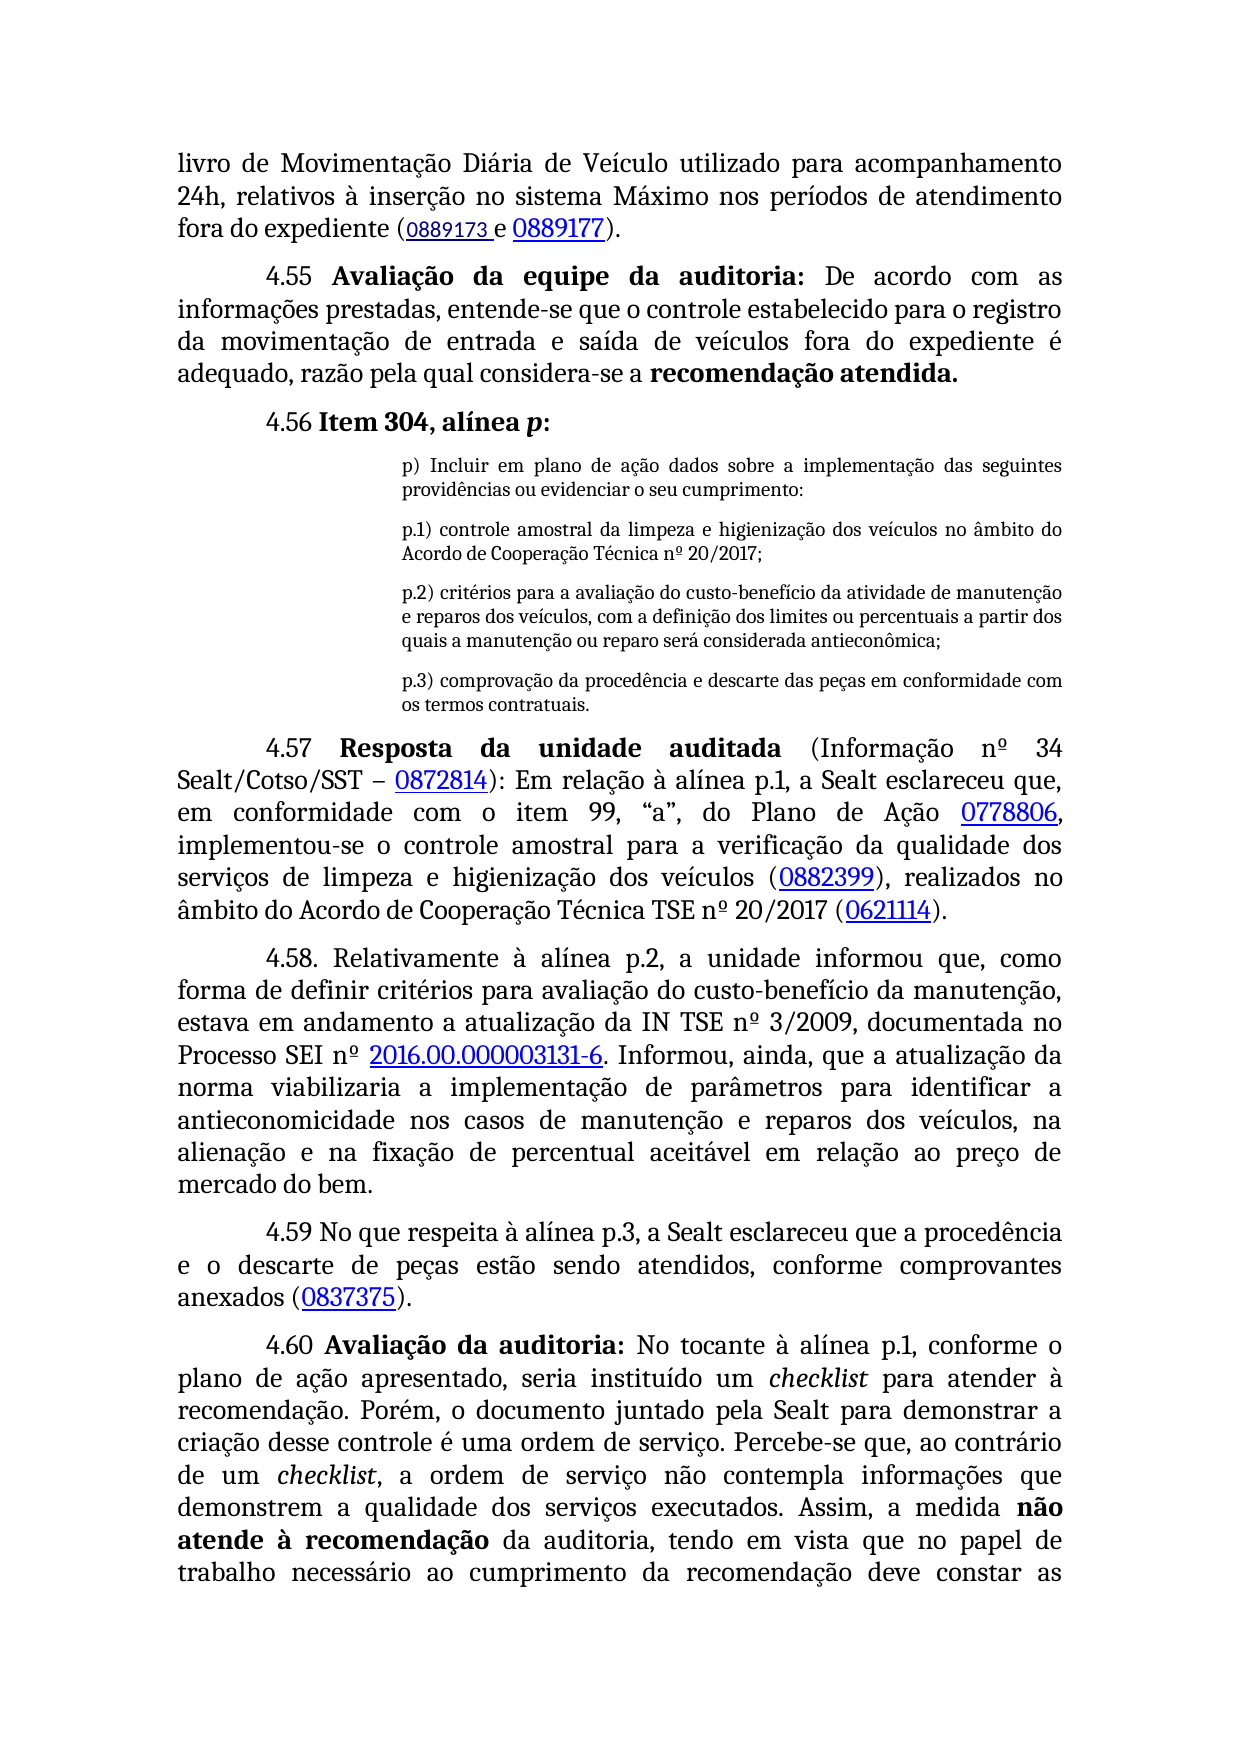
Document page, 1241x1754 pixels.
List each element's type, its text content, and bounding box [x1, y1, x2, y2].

text p.1) controle amostral da limpeza e higienização dos veículos no âmbito do Acordo de Cooperação Técnica nº 20/2017; [402, 517, 1063, 565]
text 4.57 Resposta da unidade auditada (Informação nº 34 Sealt/Cotso/SST – 0872814): Em relação à alínea p.1, a Sealt esclareceu que, em conformidade com o item 99, “a”, do Plano de Ação 0778806, implementou-se o controle amostral para a verificação da qualidade dos serviços de limpeza e higienização dos veículos (0882399), realizados no âmbito do Acordo de Cooperação Técnica TSE nº 20/2017 (0621114). [177, 732, 1063, 926]
text 4.56 Item 304, alínea p: [177, 406, 1063, 438]
text livro de Movimentação Diária de Veículo utilizado para acompanhamento 24h, relativos à inserção no sistema Máximo nos períodos de atendimento fora do expediente (0889173 e 0889177). [177, 148, 1063, 245]
text 4.59 No que respeita à alínea p.3, a Sealt esclareceu que a procedência e o descarte de peças estão sendo atendidos, conforme comprovantes anexados (0837375). [177, 1217, 1063, 1314]
text p.3) comprovação da procedência e descarte das peças em conformidade com os termos contratuais. [402, 668, 1063, 716]
text p.2) critérios para a avaliação do custo-benefício da atividade de manutenção e reparos dos veículos, com a definição dos limites ou percentuais a partir dos quais a manutenção ou reparo será considerada antieconômica; [402, 581, 1063, 653]
text 4.55 Avaliação da equipe da auditoria: De acordo com as informações prestadas, entende-se que o controle estabelecido para o registro da movimentação de entrada e saída de veículos fora do expediente é adequado, razão pela qual considera-se a recomendação atendida. [177, 260, 1063, 390]
text p) Incluir em plano de ação dados sobre a implementação das seguintes providências ou evidenciar o seu cumprimento: [402, 454, 1063, 502]
text 4.60 Avaliação da auditoria: No tocante à alínea p.1, conforme o plano de ação apresentado, seria instituído um checklist para atender à recomendação. Porém, o documento juntado pela Sealt para demonstrar a criação desse controle é uma ordem de serviço. Percebe-se que, ao contrário de um checklist, a ordem de serviço não contempla informações que demonstrem a qualidade dos serviços executados. Assim, a medida não atende à recomendação da auditoria, tendo em vista que no papel de trabalho necessário ao cumprimento da recomendação deve constar as [177, 1329, 1063, 1588]
text 4.58. Relativamente à alínea p.2, a unidade informou que, como forma de definir critérios para avaliação do custo-benefício da manutenção, estava em andamento a atualização da IN TSE nº 3/2009, documentada no Processo SEI nº 2016.00.000003131-6. Informou, ainda, que a atualização da norma viabilizaria a implementação de parâmetros para identificar a antieconomicidade nos casos de manutenção e reparos dos veículos, na alienação e na fixação de percentual aceitável em relação ao preço de mercado do bem. [177, 942, 1063, 1201]
